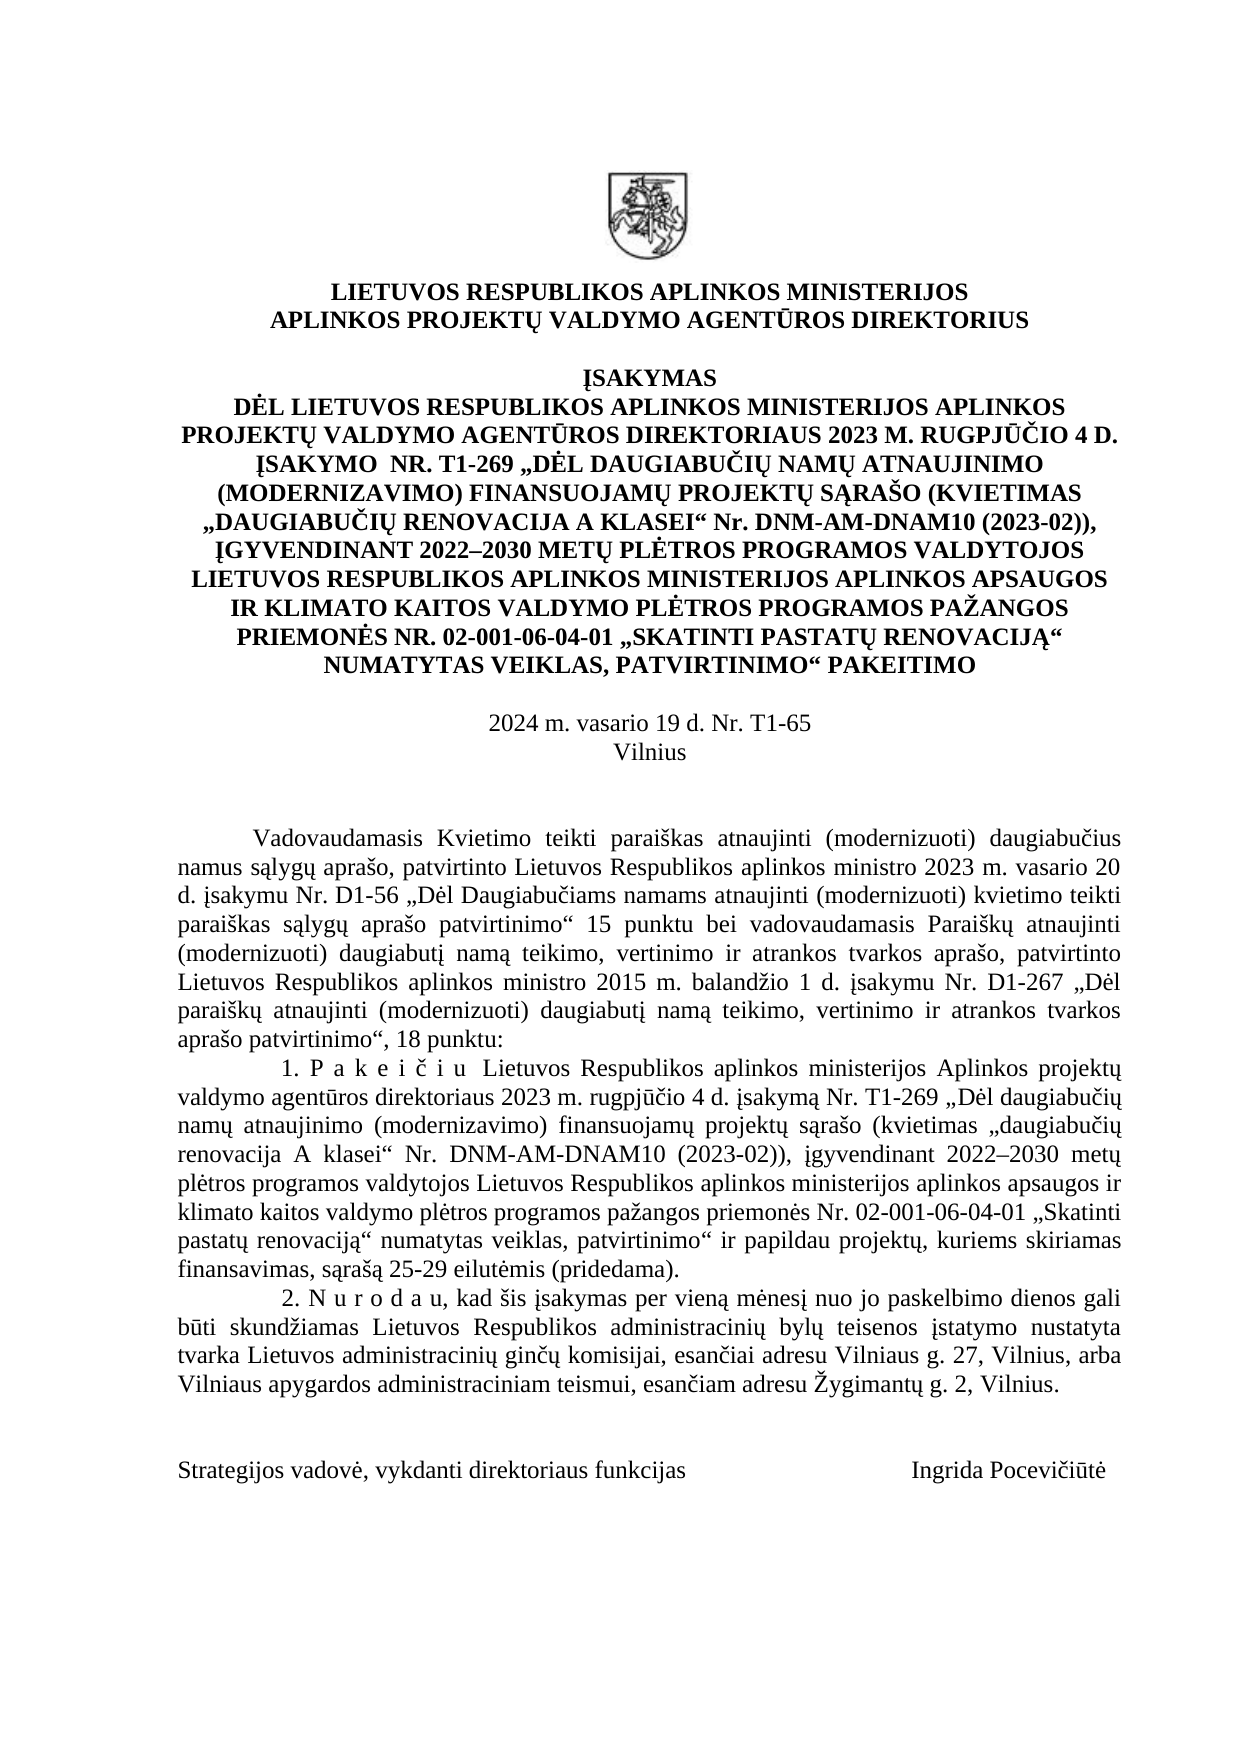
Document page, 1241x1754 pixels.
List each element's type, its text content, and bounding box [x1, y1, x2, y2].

text 1. P a k e i č i u Lietuvos Respublikos aplinkos ministerijos Aplinkos projektų valdymo agentūros direktoriaus 2023 m. rugpjūčio 4 d. įsakymą Nr. T1-269 „Dėl daugiabučių namų atnaujinimo (modernizavimo) finansuojamų projektų sąrašo (kvietimas „daugiabučių renovacija A klasei“ Nr. DNM-AM-DNAM10 (2023-02)), įgyvendinant 2022–2030 metų plėtros programos valdytojos Lietuvos Respublikos aplinkos ministerijos aplinkos apsaugos ir klimato kaitos valdymo plėtros programos pažangos priemonės Nr. 02-001-06-04-01 „Skatinti pastatų renovaciją“ numatytas veiklas, patvirtinimo“ ir papildau projektų, kuriems skiriamas finansavimas, sąrašą 25-29 eilutėmis (pridedama). [177, 1053, 1122, 1283]
text LIETUVOS RESPUBLIKOS APLINKOS MINISTERIJOS [177, 277, 1122, 306]
text DĖL LIETUVOS RESPUBLIKOS APLINKOS MINISTERIJOS APLINKOS PROJEKTŲ VALDYMO AGENTŪROS DIREKTORIAUS 2023 M. RUGPJŪČIO 4 D. ĮSAKYMO NR. T1-269 „DĖL DAUGIABUČIŲ NAMŲ ATNAUJINIMO (MODERNIZAVIMO) FINANSUOJAMŲ PROJEKTŲ SĄRAŠO (KVIETIMAS „DAUGIABUČIŲ RENOVACIJA A KLASEI“ Nr. DNM-AM-DNAM10 (2023-02)), ĮGYVENDINANT 2022–2030 METŲ PLĖTROS PROGRAMOS VALDYTOJOS LIETUVOS RESPUBLIKOS APLINKOS MINISTERIJOS APLINKOS APSAUGOS IR KLIMATO KAITOS VALDYMO PLĖTROS PROGRAMOS PAŽANGOS PRIEMONĖS NR. 02-001-06-04-01 „SKATINTI PASTATŲ RENOVACIJĄ“ NUMATYTAS VEIKLAS, PATVIRTINIMO“ PAKEITIMO [177, 392, 1122, 679]
text 2. N u r o d a u, kad šis įsakymas per vieną mėnesį nuo jo paskelbimo dienos gali būti skundžiamas Lietuvos Respublikos administracinių bylų teisenos įstatymo nustatyta tvarka Lietuvos administracinių ginčų komisijai, esančiai adresu Vilniaus g. 27, Vilnius, arba Vilniaus apygardos administraciniam teismui, esančiam adresu Žygimantų g. 2, Vilnius. [177, 1283, 1122, 1398]
text Strategijos vadovė, vykdanti direktoriaus funkcijas Ingrida Pocevičiūtė [177, 1456, 1122, 1484]
text APLINKOS PROJEKTŲ VALDYMO AGENTŪROS DIREKTORIUS [177, 306, 1122, 334]
text 2024 m. vasario 19 d. Nr. T1-65 [177, 708, 1122, 737]
text Vilnius [177, 737, 1122, 766]
text Įsakymas [177, 363, 1122, 392]
text Vadovaudamasis Kvietimo teikti paraiškas atnaujinti (modernizuoti) daugiabučius namus sąlygų aprašo, patvirtinto Lietuvos Respublikos aplinkos ministro 2023 m. vasario 20 d. įsakymu Nr. D1-56 „Dėl Daugiabučiams namams atnaujinti (modernizuoti) kvietimo teikti paraiškas sąlygų aprašo patvirtinimo“ 15 punktu bei vadovaudamasis Paraiškų atnaujinti (modernizuoti) daugiabutį namą teikimo, vertinimo ir atrankos tvarkos aprašo, patvirtinto Lietuvos Respublikos aplinkos ministro 2015 m. balandžio 1 d. įsakymu Nr. D1-267 „Dėl paraiškų atnaujinti (modernizuoti) daugiabutį namą teikimo, vertinimo ir atrankos tvarkos aprašo patvirtinimo“, 18 punktu: [177, 823, 1122, 1053]
